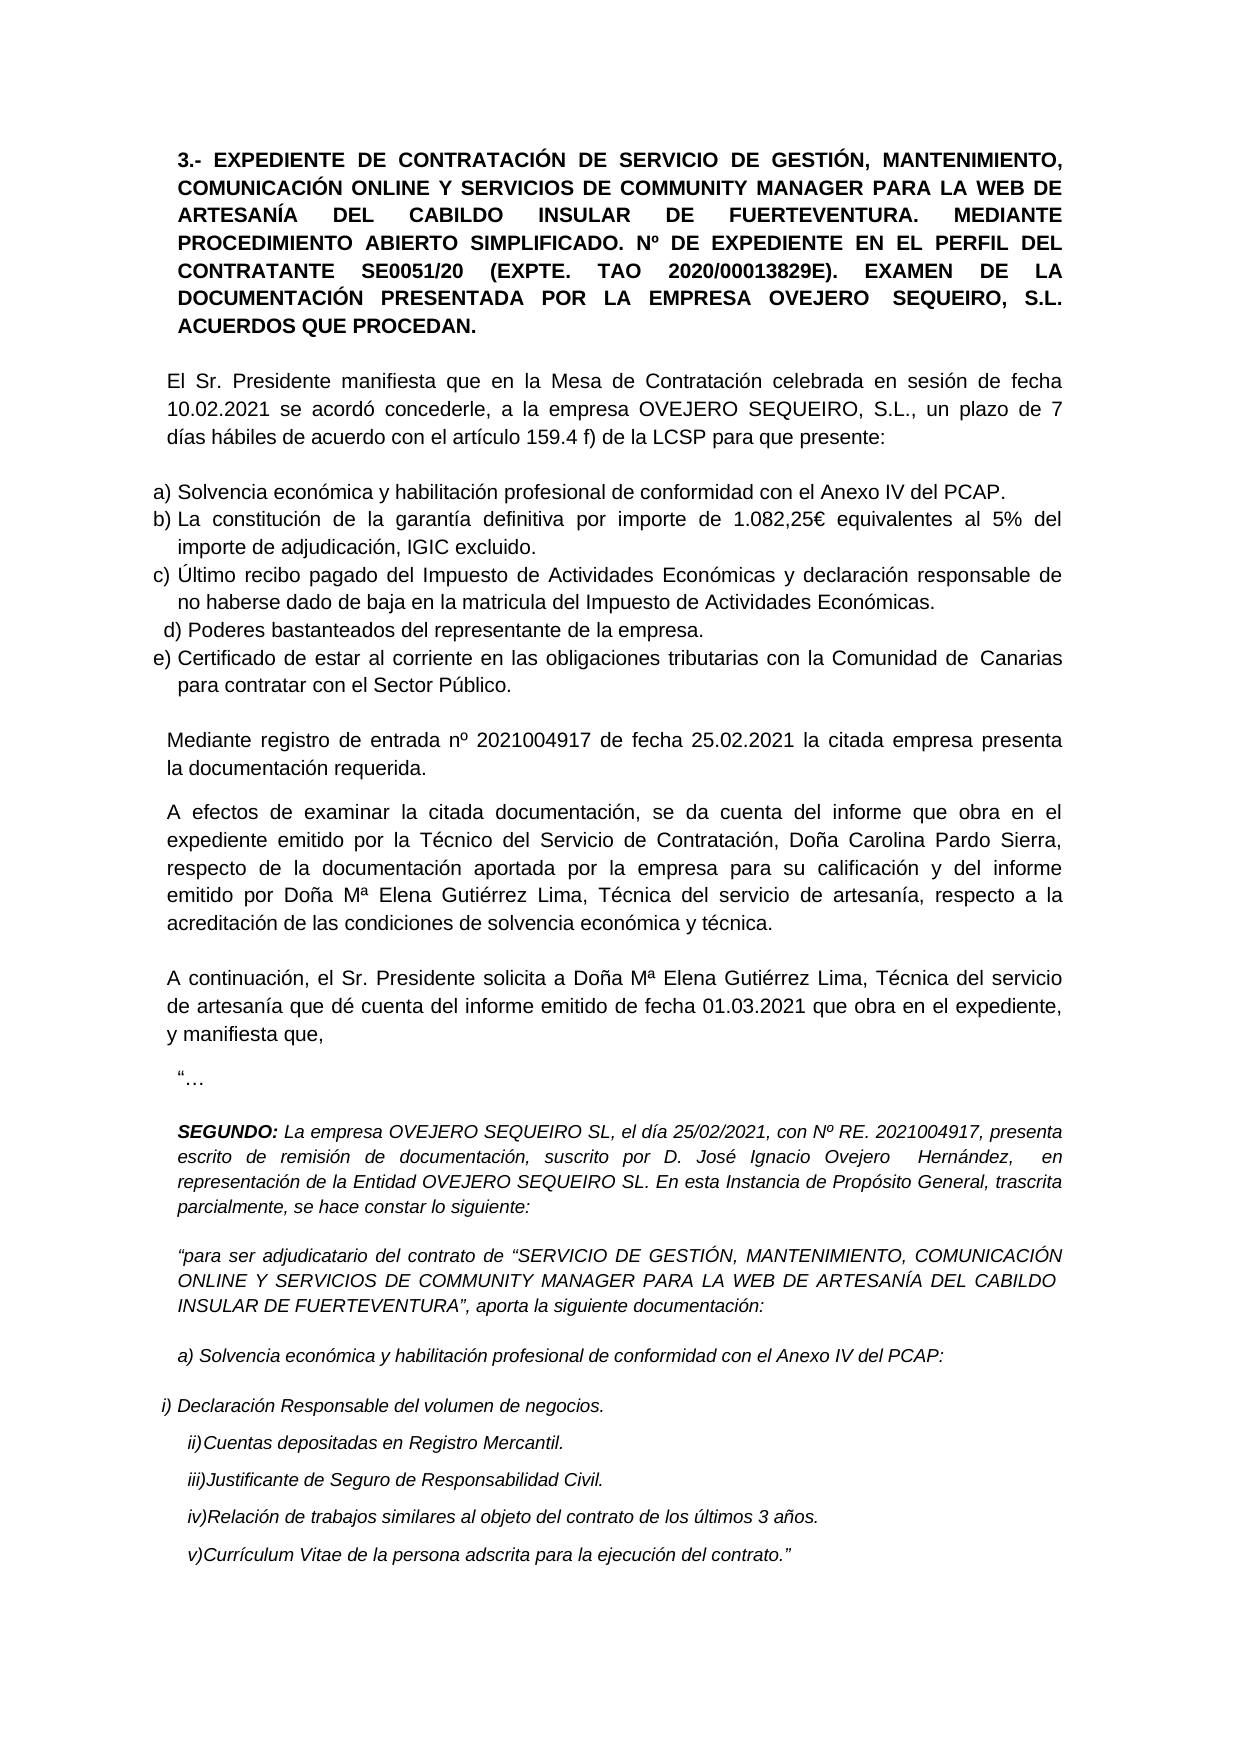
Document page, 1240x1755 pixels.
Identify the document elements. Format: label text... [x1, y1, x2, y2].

list Solvencia económica y habilitación profesional de conformidad con el Anexo IV del PCAP. [167, 480, 1073, 504]
list Relación de trabajos similares al objeto del contrato de los últimos 3 años. [187, 1506, 1073, 1528]
text SEGUNDO: La empresa OVEJERO SEQUEIRO SL, el día 25/02/2021, con Nº RE. 2021004917, presenta escrito de remisión de documentación, suscrito por D. José Ignacio Ovejero Hernández, en representación de la Entidad OVEJERO SEQUEIRO SL. En esta Instancia de Propósito General, trascrita parcialmente, se hace constar lo siguiente: [177, 1121, 1063, 1217]
subtitle 3.- EXPEDIENTE DE CONTRATACIÓN DE SERVICIO DE GESTIÓN, MANTENIMIENTO, COMUNICACIÓN ONLINE Y SERVICIOS DE COMMUNITY MANAGER PARA LA WEB DE ARTESANÍA DEL CABILDO INSULAR DE FUERTEVENTURA. MEDIANTE PROCEDIMIENTO ABIERTO SIMPLIFICADO. Nº DE EXPEDIENTE EN EL PERFIL DEL CONTRATANTE SE0051/20 (EXPTE. TAO 2020/00013829E). EXAMEN DE LA DOCUMENTACIÓN PRESENTADA POR LA EMPRESA OVEJERO SEQUEIRO, S.L. ACUERDOS QUE PROCEDAN. [177, 148, 1063, 338]
list La constitución de la garantía definitiva por importe de 1.082,25€ equivalentes al 5% del importe de adjudicación, IGIC excluido. [167, 507, 1063, 559]
list Justificante de Seguro de Responsabilidad Civil. [187, 1469, 1073, 1491]
list Cuentas depositadas en Registro Mercantil. [187, 1432, 1073, 1453]
text A continuación, el Sr. Presidente solicita a Doña Mª Elena Gutiérrez Lima, Técnica del servicio de artesanía que dé cuenta del informe emitido de fecha 01.03.2021 que obra en el expediente, y manifiesta que, [167, 966, 1063, 1046]
text “… [177, 1066, 1073, 1090]
text El Sr. Presidente manifiesta que en la Mesa de Contratación celebrada en sesión de fecha 10.02.2021 se acordó concederle, a la empresa OVEJERO SEQUEIRO, S.L., un plazo de 7 días hábiles de acuerdo con el artículo 159.4 f) de la LCSP para que presente: [167, 369, 1063, 448]
list Certificado de estar al corriente en las obligaciones tributarias con la Comunidad de Canarias para contratar con el Sector Público. [167, 645, 1063, 697]
list Declaración Responsable del volumen de negocios. [161, 1394, 1073, 1416]
list Currículum Vitae de la persona adscrita para la ejecución del contrato.” [187, 1544, 1073, 1565]
text A efectos de examinar la citada documentación, se da cuenta del informe que obra en el expediente emitido por la Técnico del Servicio de Contratación, Doña Carolina Pardo Sierra, respecto de la documentación aportada por la empresa para su calificación y del informe emitido por Doña Mª Elena Gutiérrez Lima, Técnica del servicio de artesanía, respecto a la acreditación de las condiciones de solvencia económica y técnica. [167, 800, 1063, 935]
list Poderes bastanteados del representante de la empresa. [177, 618, 1073, 642]
text “para ser adjudicatario del contrato de “SERVICIO DE GESTIÓN, MANTENIMIENTO, COMUNICACIÓN ONLINE Y SERVICIOS DE COMMUNITY MANAGER PARA LA WEB DE ARTESANÍA DEL CABILDO [177, 1245, 1063, 1292]
list Último recibo pagado del Impuesto de Actividades Económicas y declaración responsable de no haberse dado de baja en la matricula del Impuesto de Actividades Económicas. [167, 562, 1063, 614]
text a) Solvencia económica y habilitación profesional de conformidad con el Anexo IV del PCAP: [177, 1345, 1073, 1366]
text Mediante registro de entrada nº 2021004917 de fecha 25.02.2021 la citada empresa presenta la documentación requerida. [167, 728, 1063, 780]
text INSULAR DE FUERTEVENTURA”, aporta la siguiente documentación: [177, 1295, 1073, 1317]
